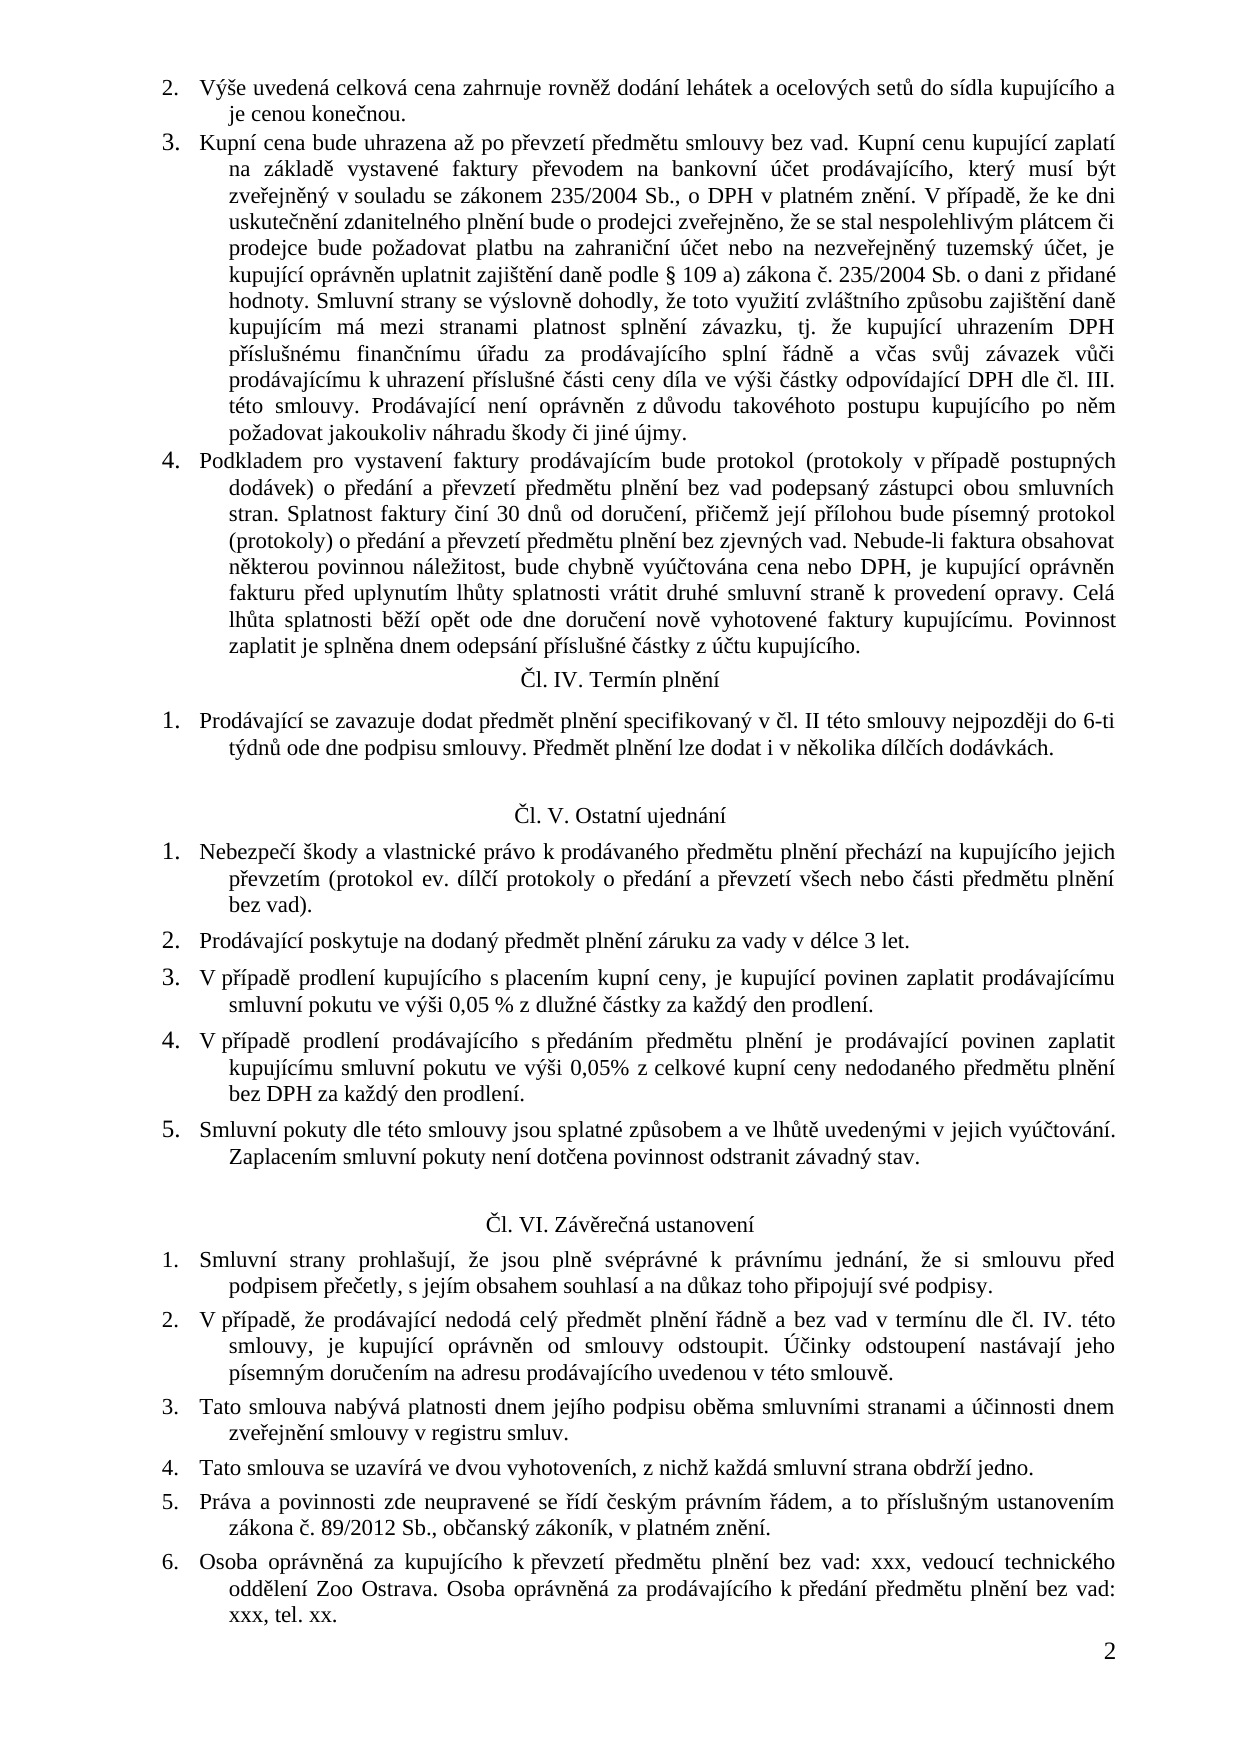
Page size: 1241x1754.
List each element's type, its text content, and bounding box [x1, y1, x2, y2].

list Práva a povinnosti zde neupravené se řídí českým právním řádem, a to příslušným ustanovením zákona č. 89/2012 Sb., občanský zákoník, v platném znění. [162, 1488, 1116, 1540]
list V případě prodlení prodávajícího s předáním předmětu plnění je prodávající povinen zaplatit kupujícímu smluvní pokutu ve výši 0,05% z celkové kupní ceny nedodaného předmětu plnění bez DPH za každý den prodlení. [162, 1025, 1116, 1107]
list Tato smlouva nabývá platnosti dnem jejího podpisu oběma smluvními stranami a účinnosti dnem zveřejnění smlouvy v registru smluv. [162, 1393, 1116, 1446]
list Tato smlouva se uzavírá ve dvou vyhotoveních, z nichž každá smluvní strana obdrží jedno. [162, 1453, 1116, 1480]
list Prodávající se zavazuje dodat předmět plnění specifikovaný v čl. II této smlouvy nejpozději do 6-ti týdnů ode dne podpisu smlouvy. Předmět plnění lze dodat i v několika dílčích dodávkách. [162, 705, 1116, 760]
text Čl. V. Ostatní ujednání [124, 802, 1116, 828]
list Podkladem pro vystavení faktury prodávajícím bude protokol (protokoly v případě postupných dodávek) o předání a převzetí předmětu plnění bez vad podepsaný zástupci obou smluvních stran. Splatnost faktury činí 30 dnů od doručení, přičemž její přílohou bude písemný protokol (protokoly) o předání a převzetí předmětu plnění bez zjevných vad. Nebude-li faktura obsahovat některou povinnou náležitost, bude chybně vyúčtována cena nebo DPH, je kupující oprávněn fakturu před uplynutím lhůty splatnosti vrátit druhé smluvní straně k provedení opravy. Celá lhůta splatnosti běží opět ode dne doručení nově vyhotovené faktury kupujícímu. Povinnost zaplatit je splněna dnem odepsání příslušné částky z účtu kupujícího. [162, 445, 1116, 658]
text Čl. IV. Termín plnění [124, 666, 1116, 693]
list Smluvní pokuty dle této smlouvy jsou splatné způsobem a ve lhůtě uvedenými v jejich vyúčtování. Zaplacením smluvní pokuty není dotčena povinnost odstranit závadný stav. [162, 1114, 1116, 1169]
text Čl. VI. Závěrečná ustanovení [124, 1211, 1116, 1238]
list Prodávající poskytuje na dodaný předmět plnění záruku za vady v délce 3 let. [162, 926, 1116, 954]
list V případě prodlení kupujícího s placením kupní ceny, je kupující povinen zaplatit prodávajícímu smluvní pokutu ve výši 0,05 % z dlužné částky za každý den prodlení. [162, 962, 1116, 1017]
list Smluvní strany prohlašují, že jsou plně svéprávné k právnímu jednání, že si smlouvu před podpisem přečetly, s jejím obsahem souhlasí a na důkaz toho připojují své podpisy. [162, 1246, 1116, 1298]
list Osoba oprávněná za kupujícího k převzetí předmětu plnění bez vad: xxx, vedoucí technického oddělení Zoo Ostrava. Osoba oprávněná za prodávajícího k předání předmětu plnění bez vad: xxx, tel. xx. [162, 1548, 1116, 1627]
list Nebezpečí škody a vlastnické právo k prodávaného předmětu plnění přechází na kupujícího jejich převzetím (protokol ev. dílčí protokoly o předání a převzetí všech nebo části předmětu plnění bez vad). [162, 836, 1116, 918]
list V případě, že prodávající nedodá celý předmět plnění řádně a bez vad v termínu dle čl. IV. této smlouvy, je kupující oprávněn od smlouvy odstoupit. Účinky odstoupení nastávají jeho písemným doručením na adresu prodávajícího uvedenou v této smlouvě. [162, 1306, 1116, 1385]
list Kupní cena bude uhrazena až po převzetí předmětu smlouvy bez vad. Kupní cenu kupující zaplatí na základě vystavené faktury převodem na bankovní účet prodávajícího, který musí být zveřejněný v souladu se zákonem 235/2004 Sb., o DPH v platném znění. V případě, že ke dni uskutečnění zdanitelného plnění bude o prodejci zveřejněno, že se stal nespolehlivým plátcem či prodejce bude požadovat platbu na zahraniční účet nebo na nezveřejněný tuzemský účet, je kupující oprávněn uplatnit zajištění daně podle § 109 a) zákona č. 235/2004 Sb. o dani z přidané hodnoty. Smluvní strany se výslovně dohodly, že toto využití zvláštního způsobu zajištění daně kupujícím má mezi stranami platnost splnění závazku, tj. že kupující uhrazením DPH příslušnému finančnímu úřadu za prodávajícího splní řádně a včas svůj závazek vůči prodávajícímu k uhrazení příslušné části ceny díla ve výši částky odpovídající DPH dle čl. III. této smlouvy. Prodávající není oprávněn z důvodu takovéhoto postupu kupujícího po něm požadovat jakoukoliv náhradu škody či jiné újmy. [162, 127, 1116, 445]
list Výše uvedená celková cena zahrnuje rovněž dodání lehátek a ocelových setů do sídla kupujícího a je cenou konečnou. [162, 74, 1116, 127]
